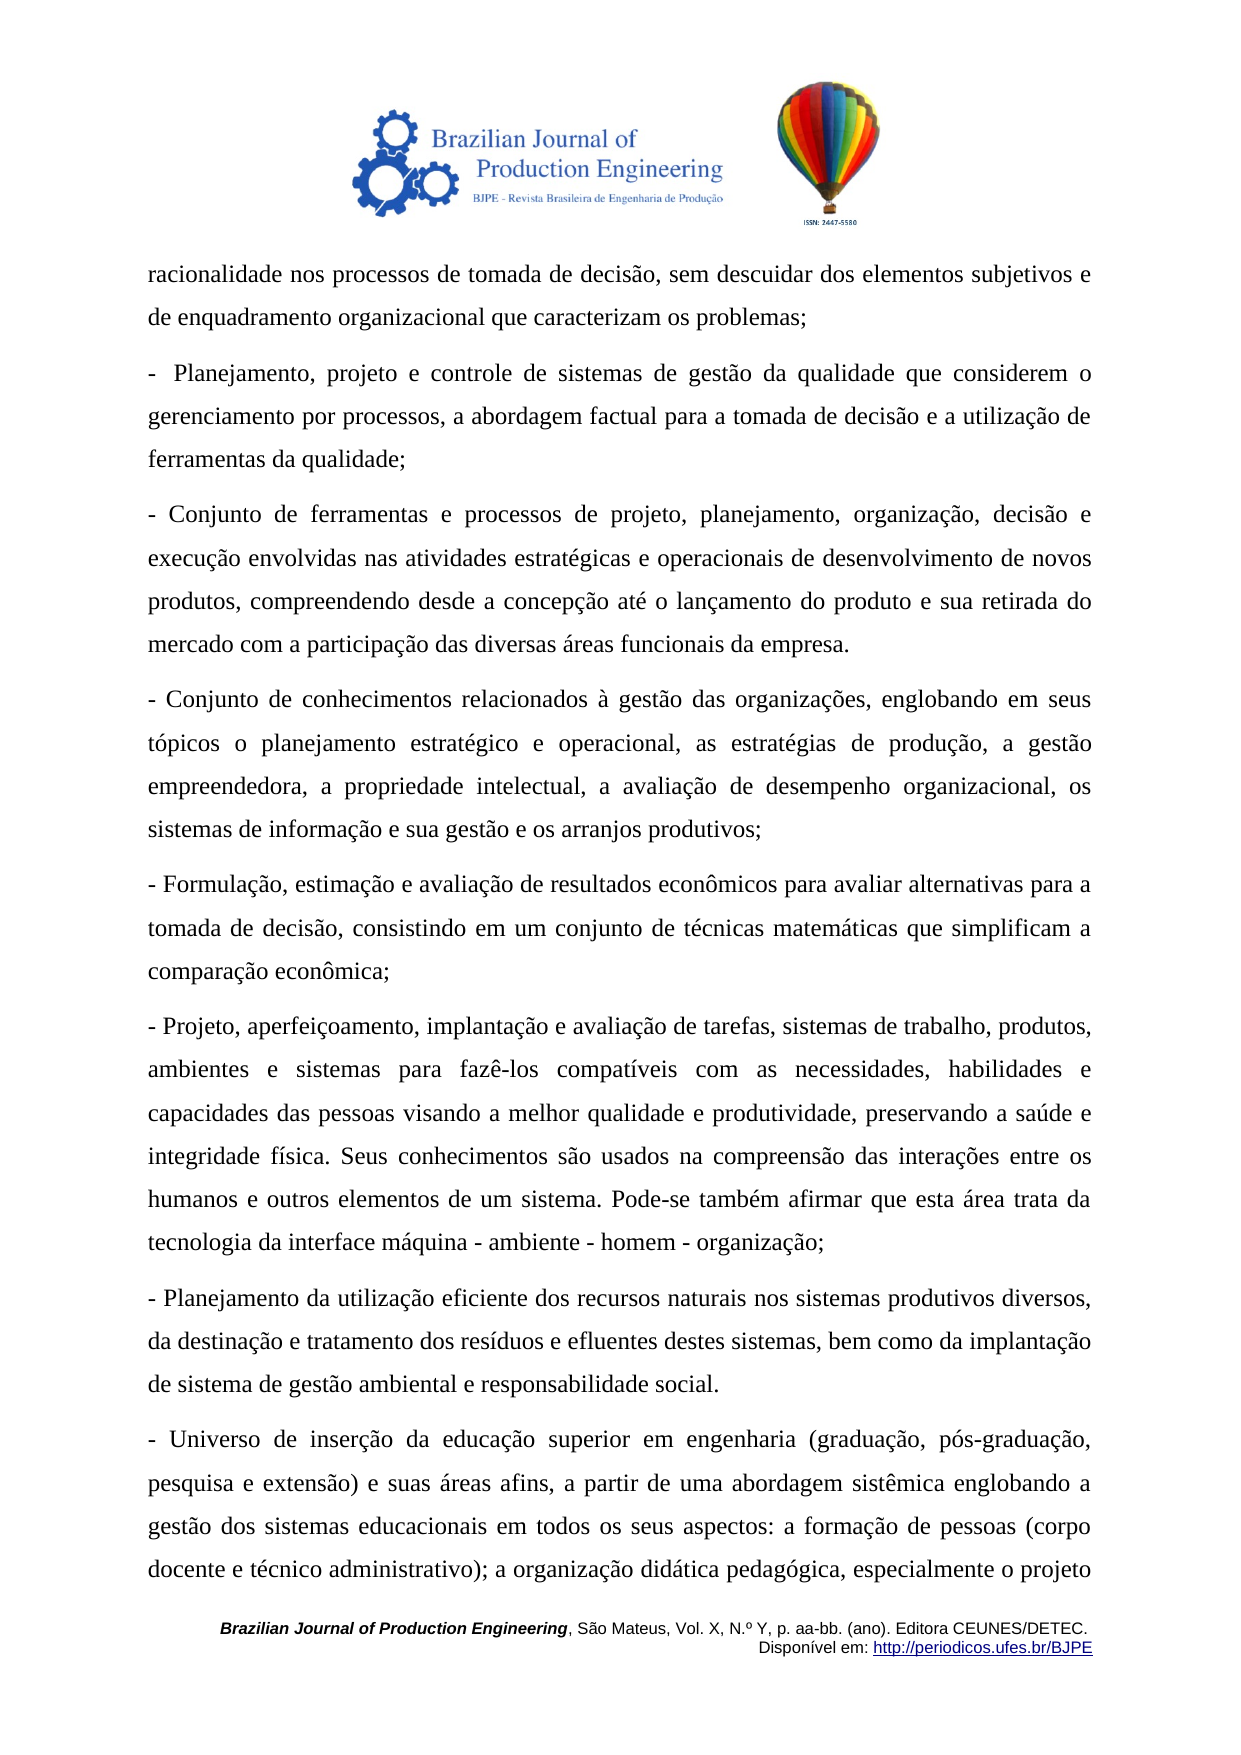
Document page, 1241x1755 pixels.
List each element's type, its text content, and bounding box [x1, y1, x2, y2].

text - Planejamento, projeto e controle de sistemas de gestão da qualidade que considerem o gerenciamento por processos, a abordagem factual para a tomada de decisão e a utilização de ferramentas da qualidade; [148, 358, 1093, 473]
text - Conjunto de conhecimentos relacionados à gestão das organizações, englobando em seus tópicos o planejamento estratégico e operacional, as estratégias de produção, a gestão empreendedora, a propriedade intelectual, a avaliação de desempenho organizacional, os sistemas de informação e sua gestão e os arranjos produtivos; [148, 684, 1093, 843]
text - Conjunto de ferramentas e processos de projeto, planejamento, organização, decisão e execução envolvidas nas atividades estratégicas e operacionais de desenvolvimento de novos produtos, compreendendo desde a concepção até o lançamento do produto e sua retirada do mercado com a participação das diversas áreas funcionais da empresa. [148, 499, 1093, 658]
text racionalidade nos processos de tomada de decisão, sem descuidar dos elementos subjetivos e de enquadramento organizacional que caracterizam os problemas; [148, 259, 1093, 331]
text - Formulação, estimação e avaliação de resultados econômicos para avaliar alternativas para a tomada de decisão, consistindo em um conjunto de técnicas matemáticas que simplificam a comparação econômica; [148, 869, 1093, 984]
text - Planejamento da utilização eficiente dos recursos naturais nos sistemas produtivos diversos, da destinação e tratamento dos resíduos e efluentes destes sistemas, bem como da implantação de sistema de gestão ambiental e responsabilidade social. [148, 1283, 1093, 1398]
text - Universo de inserção da educação superior em engenharia (graduação, pós-graduação, pesquisa e extensão) e suas áreas afins, a partir de uma abordagem sistêmica englobando a gestão dos sistemas educacionais em todos os seus aspectos: a formação de pessoas (corpo docente e técnico administrativo); a organização didática pedagógica, especialmente o projeto [148, 1424, 1093, 1583]
text - Projeto, aperfeiçoamento, implantação e avaliação de tarefas, sistemas de trabalho, produtos, ambientes e sistemas para fazê-los compatíveis com as necessidades, habilidades e capacidades das pessoas visando a melhor qualidade e produtividade, preservando a saúde e integridade física. Seus conhecimentos são usados na compreensão das interações entre os humanos e outros elementos de um sistema. Pode-se também afirmar que esta área trata da tecnologia da interface máquina - ambiente - homem - organização; [148, 1011, 1093, 1256]
